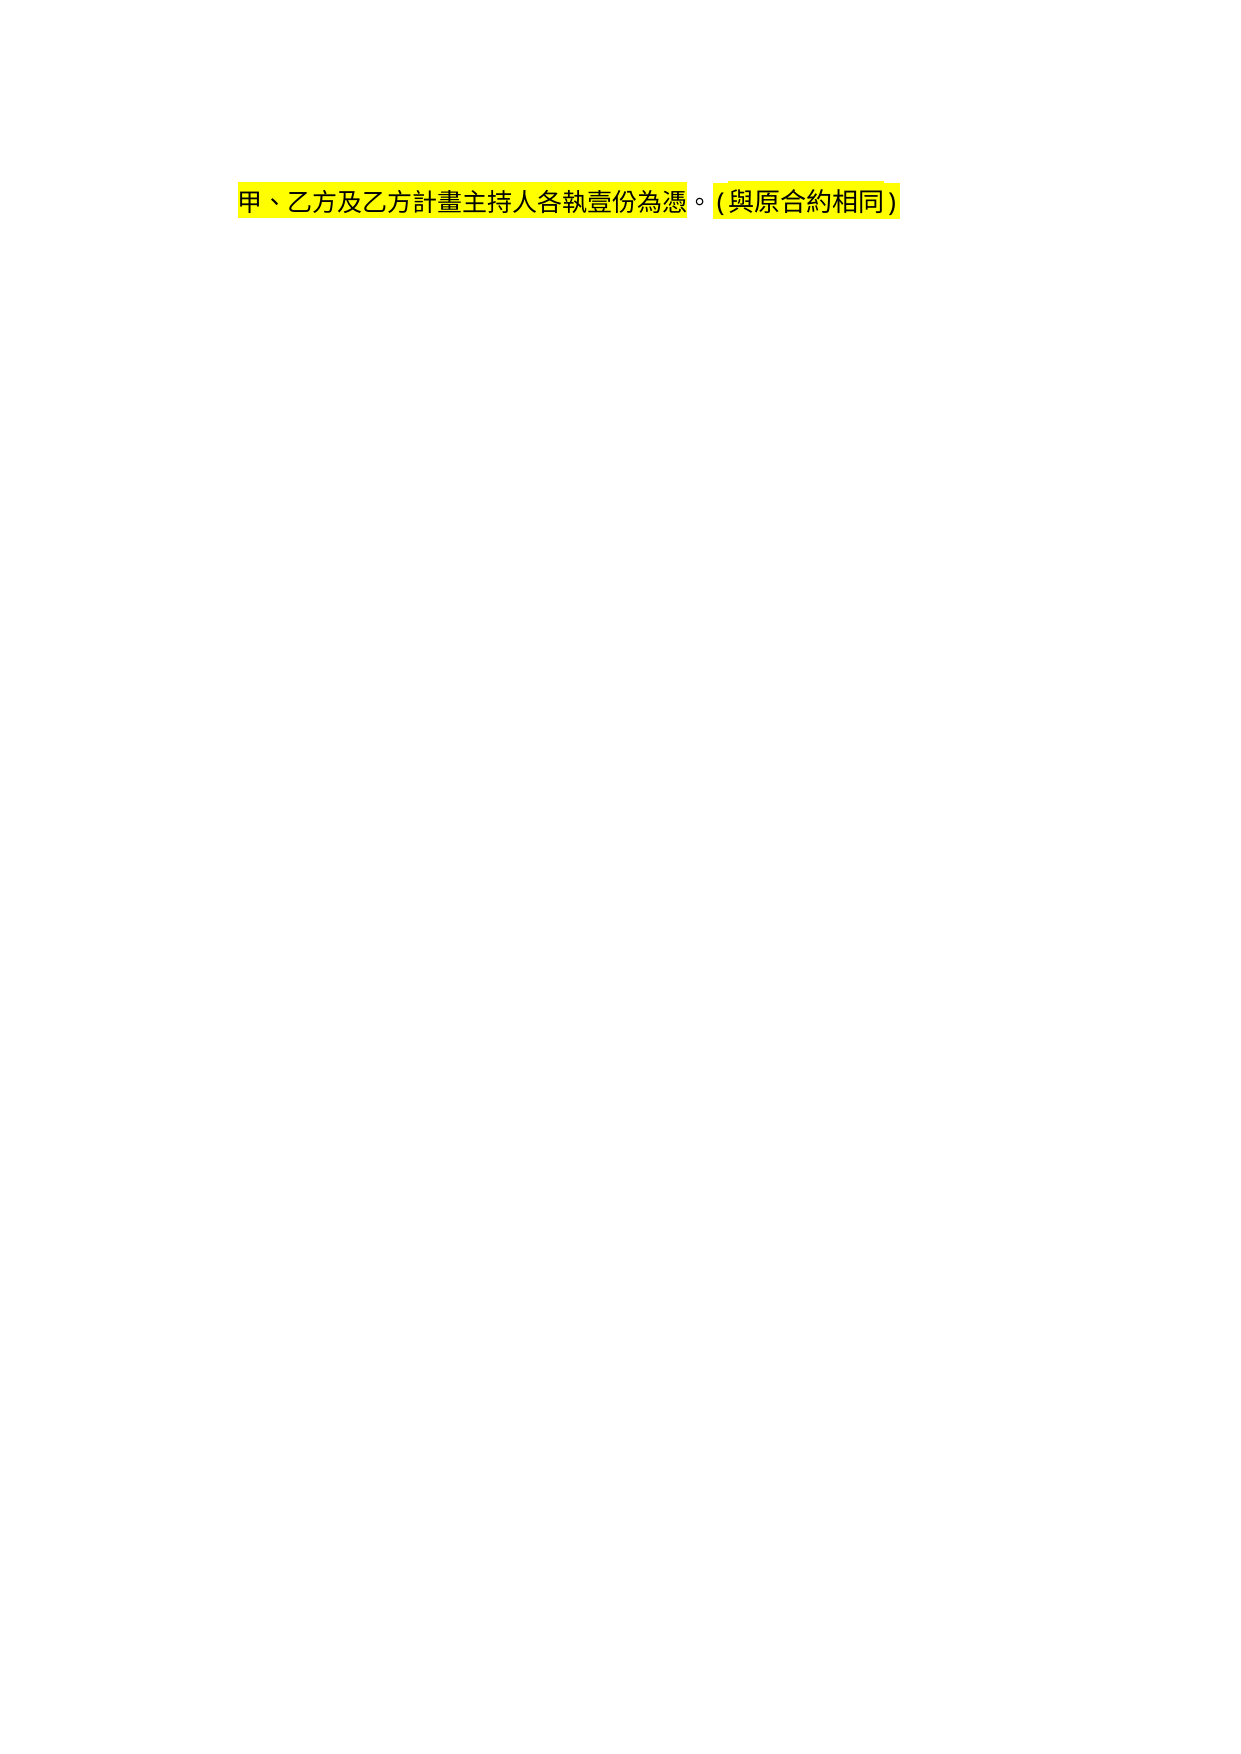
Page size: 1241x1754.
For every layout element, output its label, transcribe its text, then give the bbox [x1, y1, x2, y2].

list 甲、乙方及乙方計畫主持人各執壹份為憑。(與原合約相同) [237, 158, 1053, 221]
